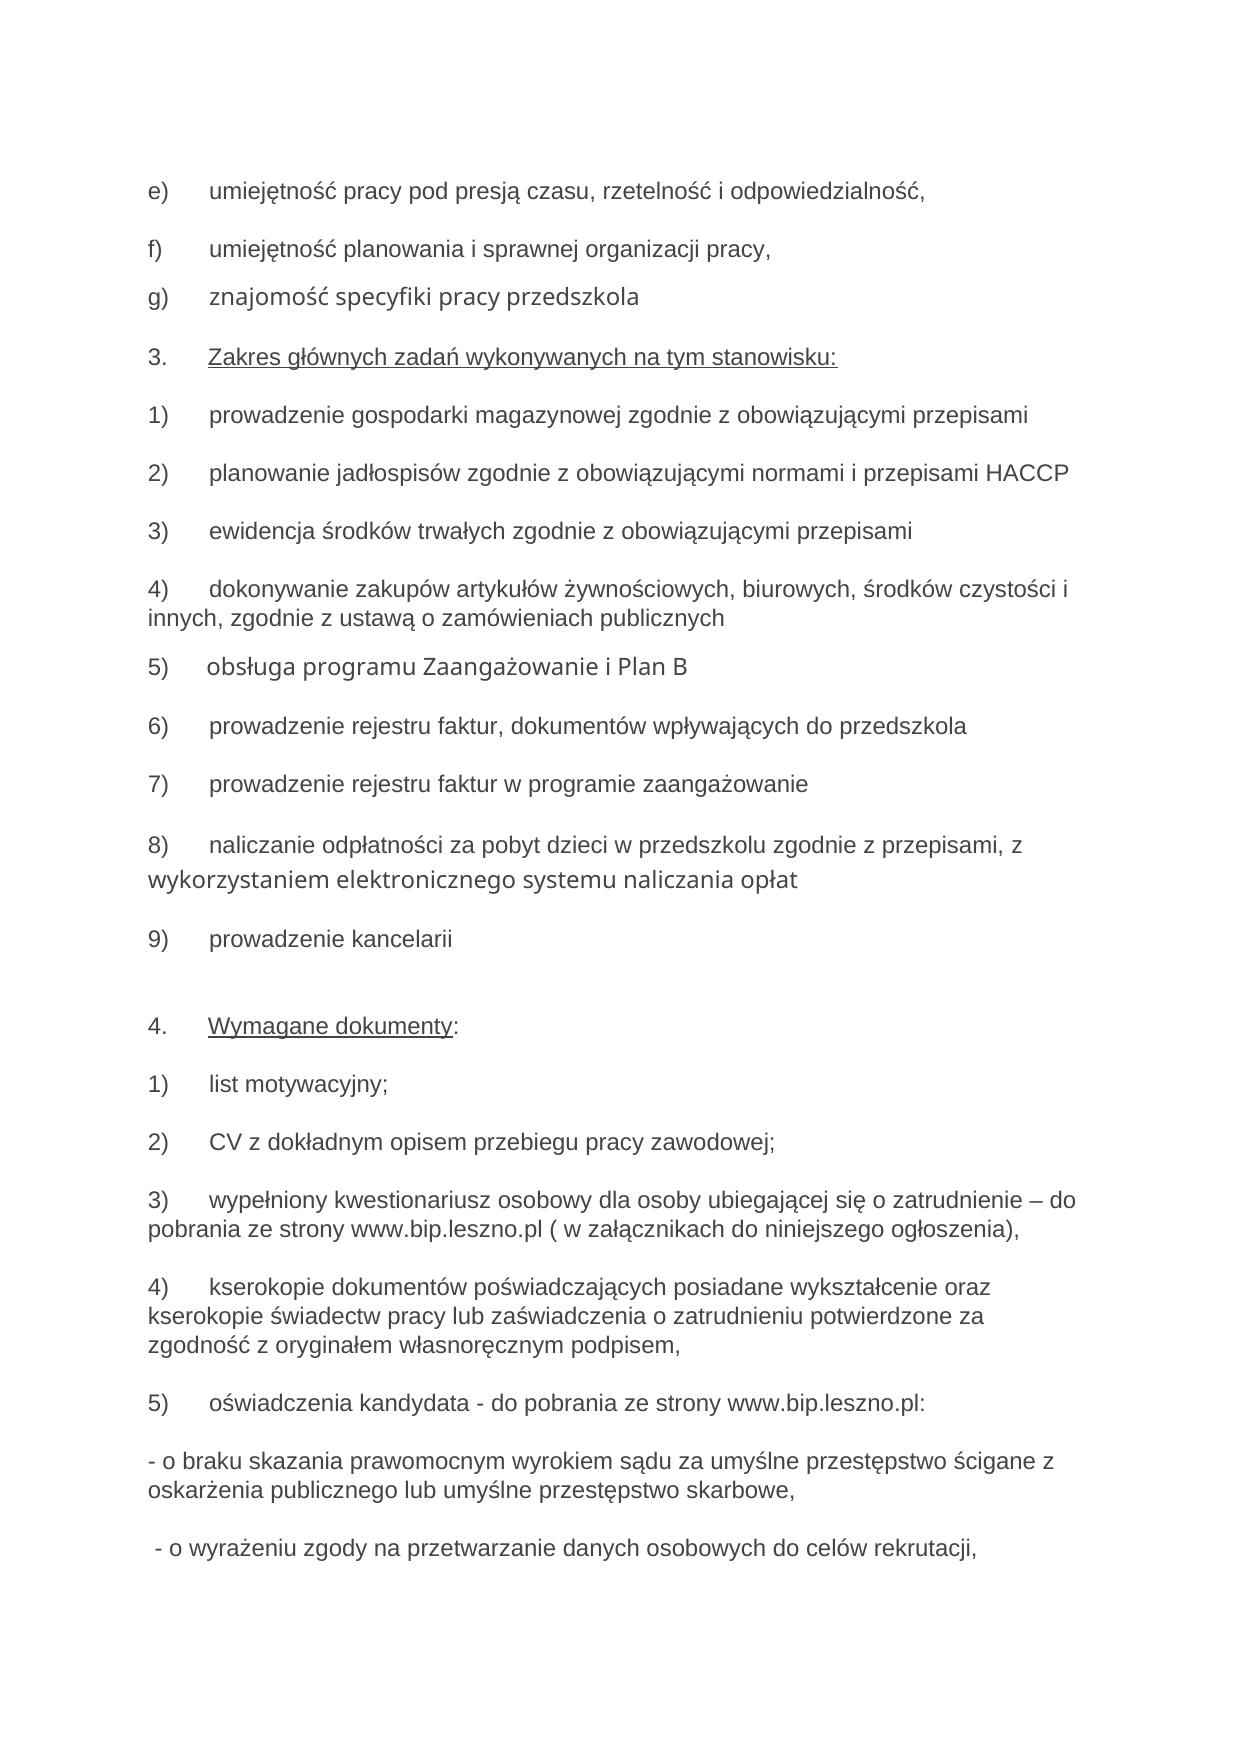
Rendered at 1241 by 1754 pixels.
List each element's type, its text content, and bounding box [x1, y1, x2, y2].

text e) umiejętność pracy pod presją czasu, rzetelność i odpowiedzialność, f) umiejętność planowania i sprawnej organizacji pracy, [148, 148, 1093, 262]
text g) znajomość specyfiki pracy przedszkola 3. Zakres głównych zadań wykonywanych na tym stanowisku: 1) prowadzenie gospodarki magazynowej zgodnie z obowiązującymi przepisami 2) planowanie jadłospisów zgodnie z obowiązującymi normami i przepisami HACCP 3) ewidencja środków trwałych zgodnie z obowiązującymi przepisami 4) dokonywanie zakupów artykułów żywnościowych, biurowych, środków czystości i innych, zgodnie z ustawą o zamówieniach publicznych [148, 280, 1093, 631]
text 5) obsługa programu Zaangażowanie i Plan B 6) prowadzenie rejestru faktur, dokumentów wpływających do przedszkola 7) prowadzenie rejestru faktur w programie zaangażowanie 8) naliczanie odpłatności za pobyt dzieci w przedszkolu zgodnie z przepisami, z wykorzystaniem elektronicznego systemu naliczania opłat 9) prowadzenie kancelarii 4. Wymagane dokumenty: 1) list motywacyjny; 2) CV z dokładnym opisem przebiegu pracy zawodowej; 3) wypełniony kwestionariusz osobowy dla osoby ubiegającej się o zatrudnienie – do pobrania ze strony www.bip.leszno.pl ( w załącznikach do niniejszego ogłoszenia), 4) kserokopie dokumentów poświadczających posiadane wykształcenie oraz kserokopie świadectw pracy lub zaświadczenia o zatrudnieniu potwierdzone za zgodność z oryginałem własnoręcznym podpisem, 5) oświadczenia kandydata - do pobrania ze strony www.bip.leszno.pl: - o braku skazania prawomocnym wyrokiem sądu za umyślne przestępstwo ścigane z oskarżenia publicznego lub umyślne przestępstwo skarbowe, - o wyrażeniu zgody na przetwarzanie danych osobowych do celów rekrutacji, [148, 649, 1093, 1590]
